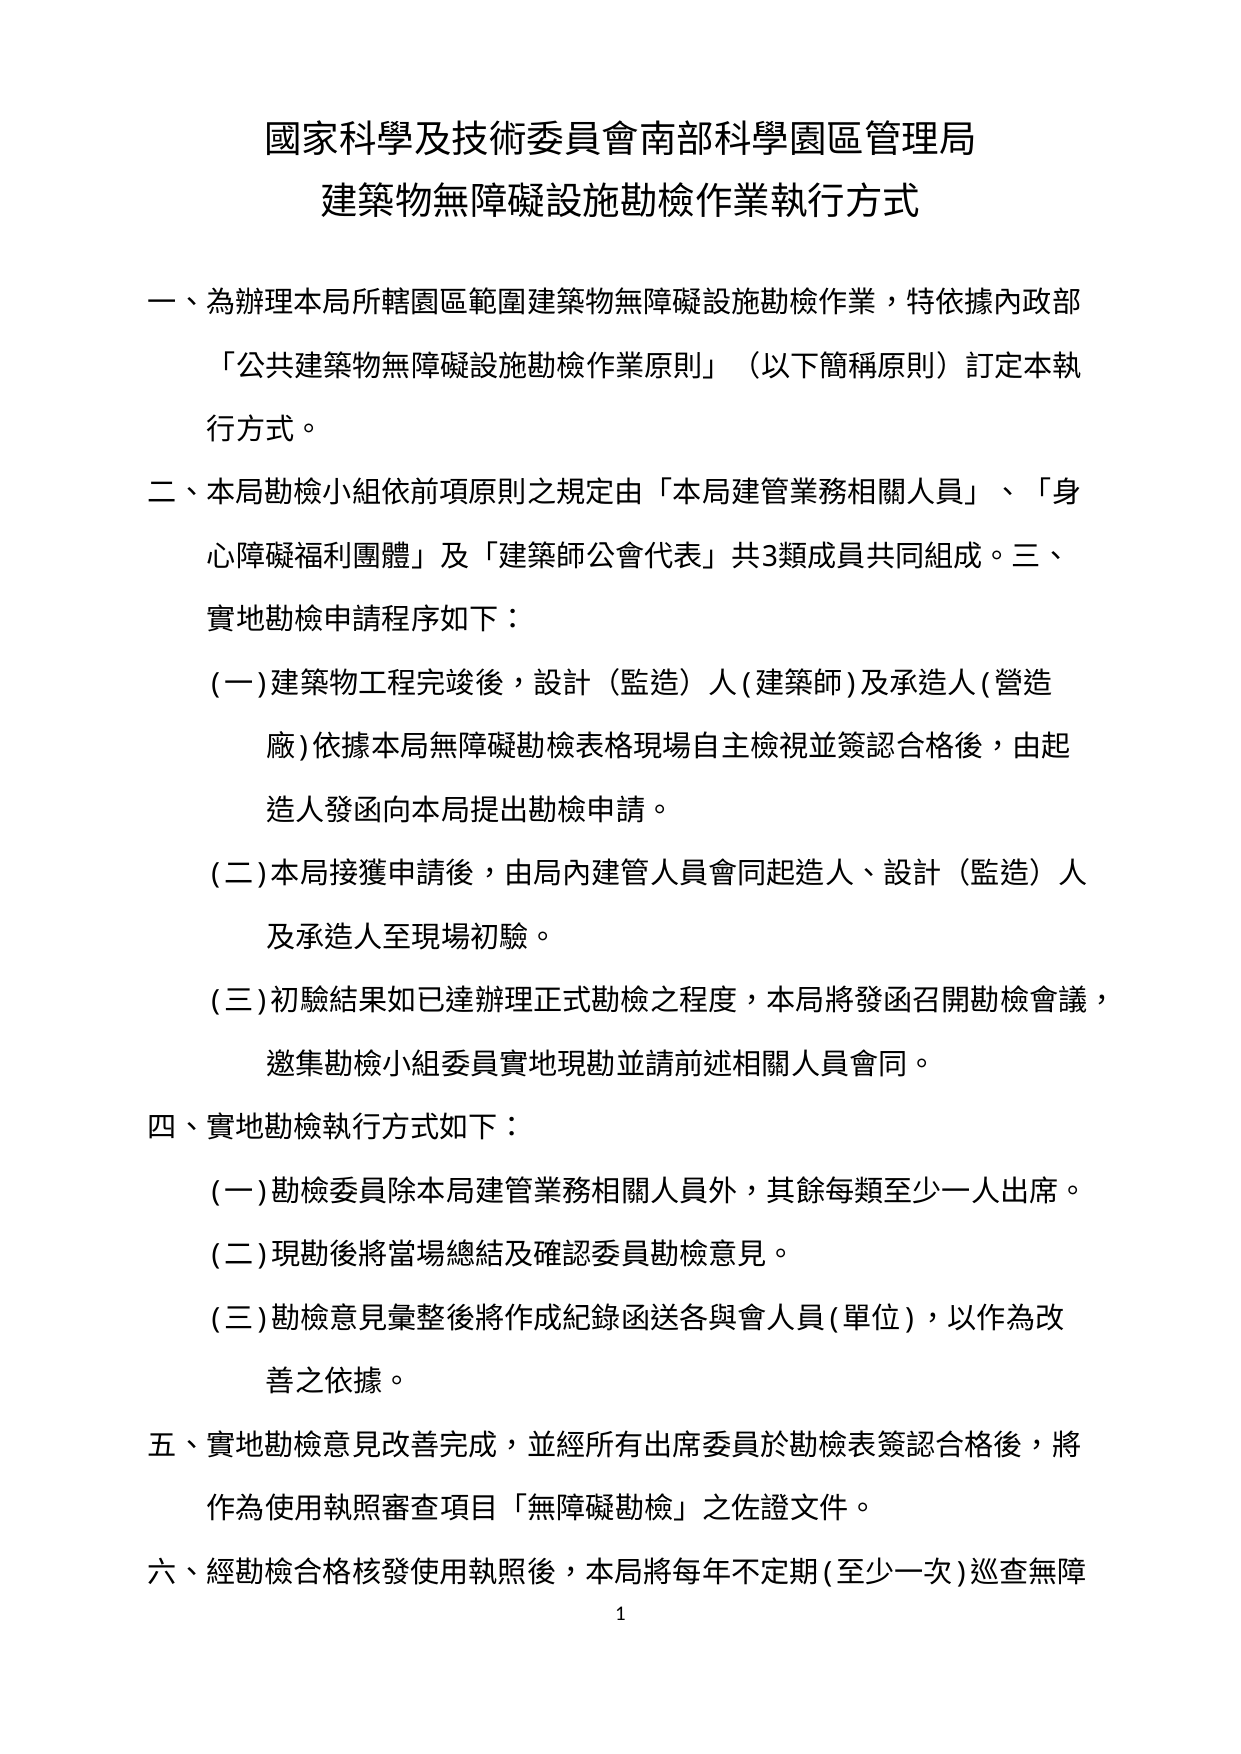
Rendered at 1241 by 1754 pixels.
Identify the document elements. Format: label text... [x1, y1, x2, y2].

text 一、為辦理本局所轄園區範圍建築物無障礙設施勘檢作業，特依據內政部「公共建築物無障礙設施勘檢作業原則」（以下簡稱原則）訂定本執行方式。 [148, 279, 1092, 448]
text 建築物無障礙設施勘檢作業執行方式 [148, 157, 1092, 219]
text 五、實地勘檢意見改善完成，並經所有出席委員於勘檢表簽認合格後，將作為使用執照審查項目「無障礙勘檢」之佐證文件。 [148, 1421, 1092, 1527]
text (一)勘檢委員除本局建管業務相關人員外，其餘每類至少一人出席。 [206, 1167, 1092, 1210]
text 六、經勘檢合格核發使用執照後，本局將每年不定期(至少一次)巡查無障 [148, 1548, 1092, 1591]
text (三)初驗結果如已達辦理正式勘檢之程度，本局將發函召開勘檢會議，邀集勘檢小組委員實地現勘並請前述相關人員會同。 [206, 977, 1092, 1083]
text (三)勘檢意見彙整後將作成紀錄函送各與會人員(單位)，以作為改善之依據。 [207, 1294, 1092, 1400]
text 四、實地勘檢執行方式如下： [148, 1104, 1092, 1146]
text 二、本局勘檢小組依前項原則之規定由「本局建管業務相關人員」、「身心障礙福利團體」及「建築師公會代表」共3類成員共同組成。三、實地勘檢申請程序如下： [148, 469, 1092, 638]
text (二)本局接獲申請後，由局內建管人員會同起造人、設計（監造）人及承造人至現場初驗。 [206, 850, 1092, 956]
text (一)建築物工程完竣後，設計（監造）人(建築師)及承造人(營造廠)依據本局無障礙勘檢表格現場自主檢視並簽認合格後，由起造人發函向本局提出勘檢申請。 [206, 659, 1092, 829]
text (二)現勘後將當場總結及確認委員勘檢意見。 [206, 1231, 1092, 1273]
text 國家科學及技術委員會南部科學園區管理局 [148, 94, 1092, 157]
